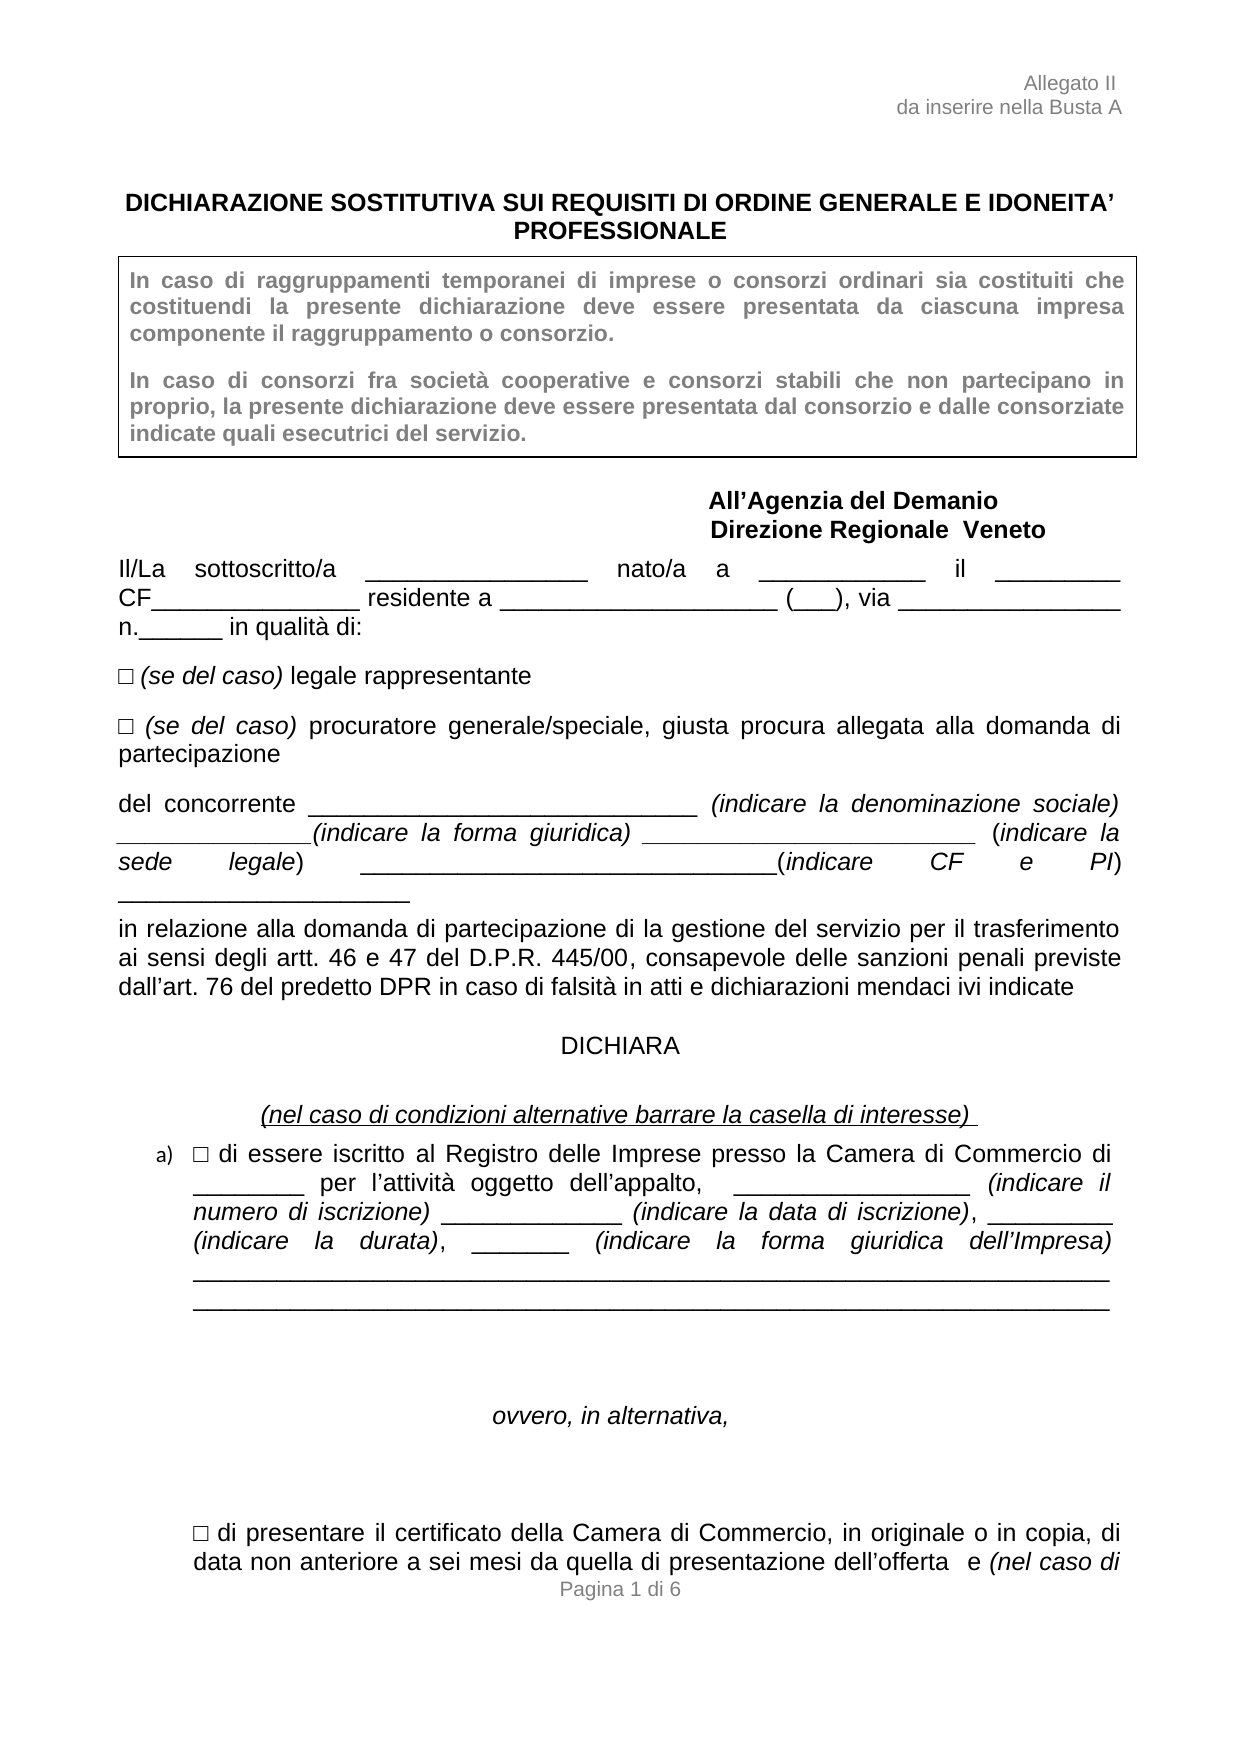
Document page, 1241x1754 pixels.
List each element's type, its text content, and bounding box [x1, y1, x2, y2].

text DICHIARAZIONE SOSTITUTIVA SUI REQUISITI DI ORDINE GENERALE E IDONEITA’ PROFESSIONALE [118, 188, 1122, 245]
text Direzione Regionale Veneto [118, 515, 1122, 544]
text DICHIARA [118, 1031, 1122, 1059]
text All’Agenzia del Demanio [708, 486, 1122, 515]
text ovvero, in alternativa, [118, 1401, 1113, 1429]
text Il/La sottoscritto/a ________________ nato/a a ____________ il _________ CF_______________ residente a ____________________ (___), via ________________ n.______ in qualità di: [118, 554, 1122, 640]
text □ di presentare il certificato della Camera di Commercio, in originale o in copia, di data non anteriore a sei mesi da quella di presentazione dell’offerta e (nel caso di [193, 1518, 1122, 1576]
text in relazione alla domanda di partecipazione di la gestione del servizio per il trasferimento ai sensi degli artt. 46 e 47 del D.P.R. 445/00, consapevole delle sanzioni penali previste dall’art. 76 del predetto DPR in caso di falsità in atti e dichiarazioni mendaci ivi indicate [118, 914, 1122, 1001]
table_header In caso di raggruppamenti temporanei di imprese o consorzi ordinari sia costituiti che costituendi la presente dichiarazione deve essere presentata da ciascuna impresa componente il raggruppamento o consorzio. In caso di consorzi fra società cooperative e consorzi stabili che non partecipano in proprio, la presente dichiarazione deve essere presentata dal consorzio e dalle consorziate indicate quali esecutrici del servizio. [119, 257, 1136, 456]
text del concorrente ____________________________ (indicare la denominazione sociale) ______________(indicare la forma giuridica) ________________________ (indicare la sede legale) ______________________________(indicare CF e PI) _____________________ [118, 789, 1122, 904]
text (nel caso di condizioni alternative barrare la casella di interesse) [118, 1100, 1122, 1129]
text □ (se del caso) legale rappresentante [118, 661, 1122, 690]
list □ di essere iscritto al Registro delle Imprese presso la Camera di Commercio di ________ per l’attività oggetto dell’appalto, _________________ (indicare il numero di iscrizione) _____________ (indicare la data di iscrizione), _________ (indicare la durata), _______ (indicare la forma giuridica dell’Impresa) ____________________________________________________________________________________________________________________________________ [156, 1139, 1113, 1312]
text □ (se del caso) procuratore generale/speciale, giusta procura allegata alla domanda di partecipazione [118, 711, 1122, 768]
